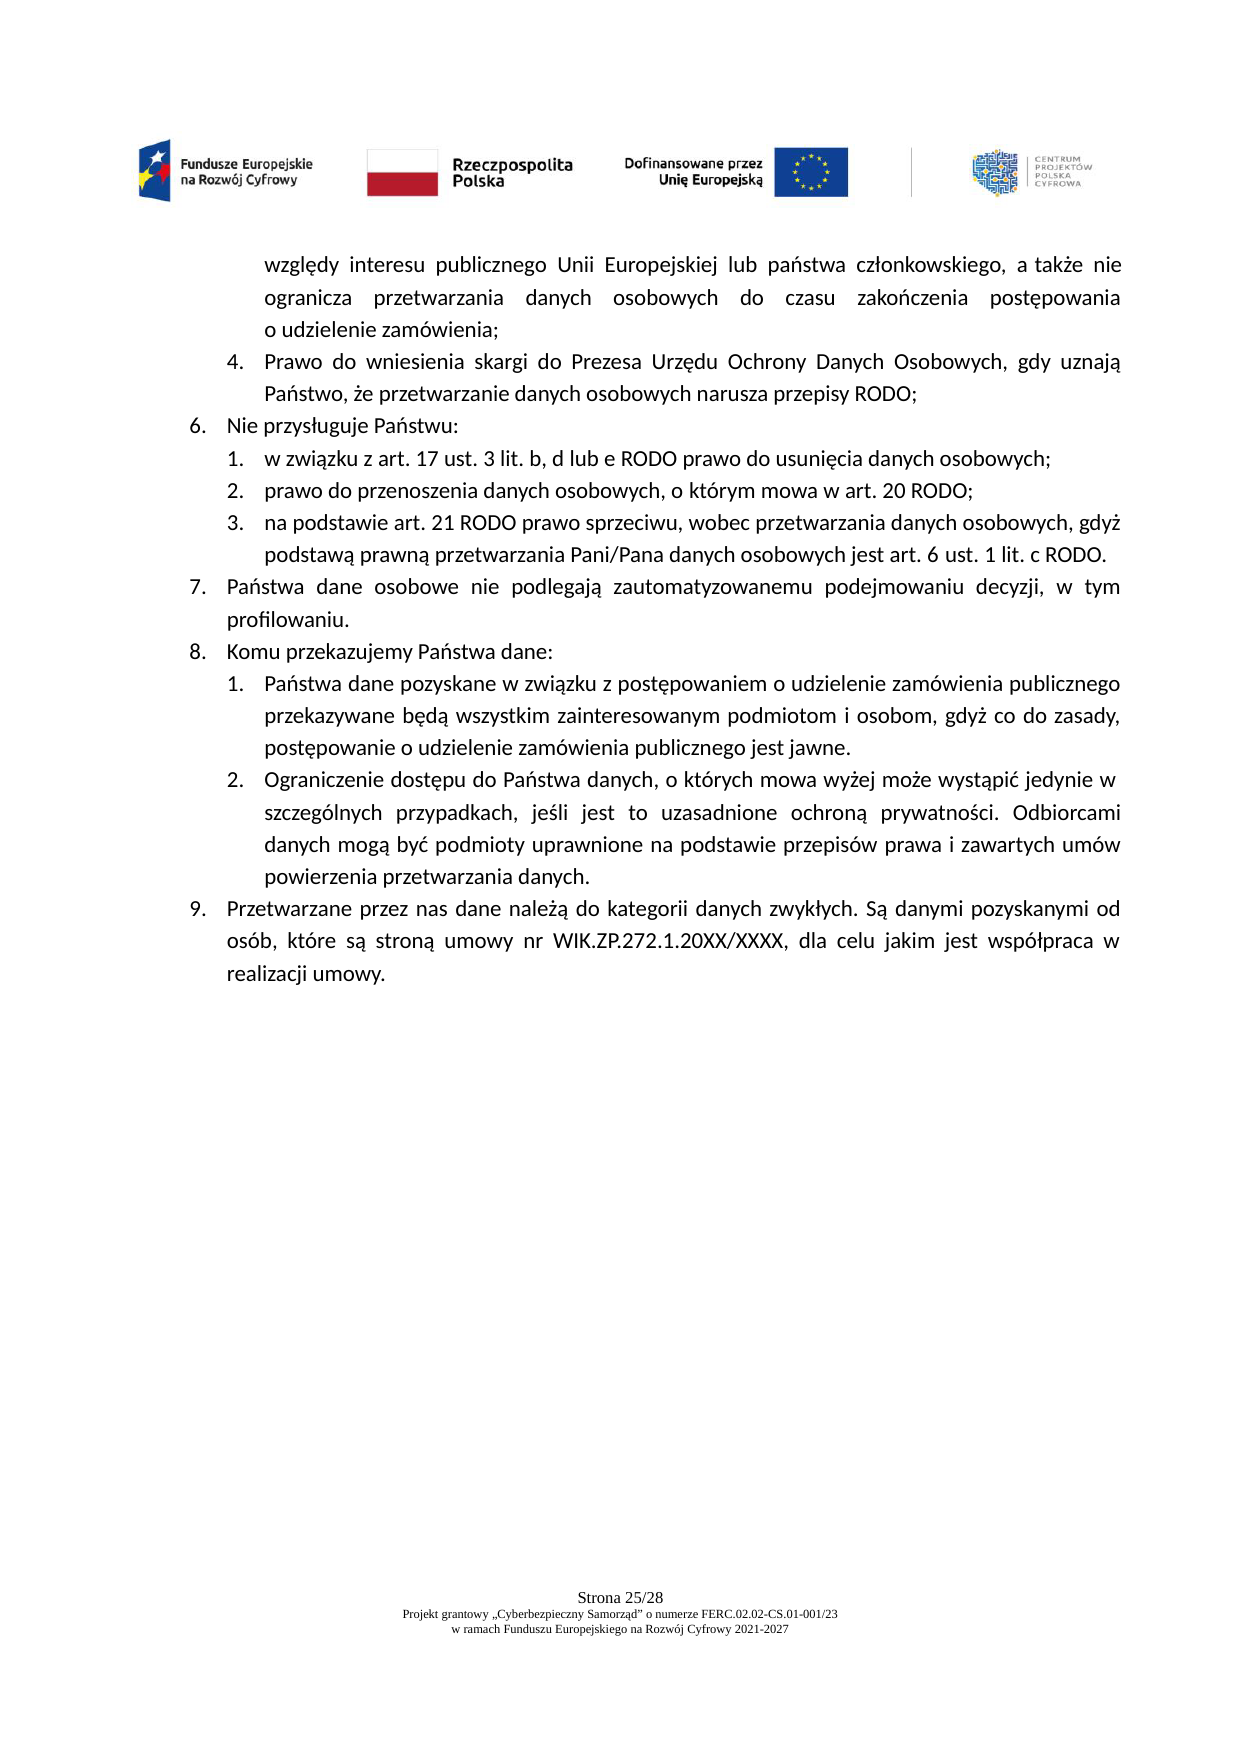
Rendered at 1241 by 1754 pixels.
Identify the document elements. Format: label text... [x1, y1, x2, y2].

list Państwa dane pozyskane w związku z postępowaniem o udzielenie zamówienia publicznego przekazywane będą wszystkim zainteresowanym podmiotom i osobom, gdyż co do zasady, postępowanie o udzielenie zamówienia publicznego jest jawne. [227, 669, 1122, 761]
list prawo do przenoszenia danych osobowych, o którym mowa w art. 20 RODO; [227, 476, 1122, 504]
list względy interesu publicznego Unii Europejskiej lub państwa członkowskiego, a także nie ogranicza przetwarzania danych osobowych do czasu zakończenia postępowania o udzielenie zamówienia; [227, 251, 1122, 343]
list Przetwarzane przez nas dane należą do kategorii danych zwykłych. Są danymi pozyskanymi od osób, które są stroną umowy nr WIK.ZP.272.1.20XX/XXXX, dla celu jakim jest współpraca w realizacji umowy. [189, 894, 1122, 987]
list Państwa dane osobowe nie podlegają zautomatyzowanemu podejmowaniu decyzji, w tym profilowaniu. [189, 572, 1122, 633]
list w związku z art. 17 ust. 3 lit. b, d lub e RODO prawo do usunięcia danych osobowych; [227, 444, 1122, 472]
list na podstawie art. 21 RODO prawo sprzeciwu, wobec przetwarzania danych osobowych, gdyż podstawą prawną przetwarzania Pani/Pana danych osobowych jest art. 6 ust. 1 lit. c RODO. [227, 508, 1122, 568]
picture [118, 118, 1123, 222]
list Prawo do wniesienia skargi do Prezesa Urzędu Ochrony Danych Osobowych, gdy uznają Państwo, że przetwarzanie danych osobowych narusza przepisy RODO; [227, 347, 1122, 407]
list Komu przekazujemy Państwa dane: [189, 637, 1122, 665]
list Ograniczenie dostępu do Państwa danych, o których mowa wyżej może wystąpić jedynie w szczególnych przypadkach, jeśli jest to uzasadnione ochroną prywatności. Odbiorcami danych mogą być podmioty uprawnione na podstawie przepisów prawa i zawartych umów powierzenia przetwarzania danych. [227, 766, 1122, 890]
list Nie przysługuje Państwu: [189, 412, 1122, 439]
